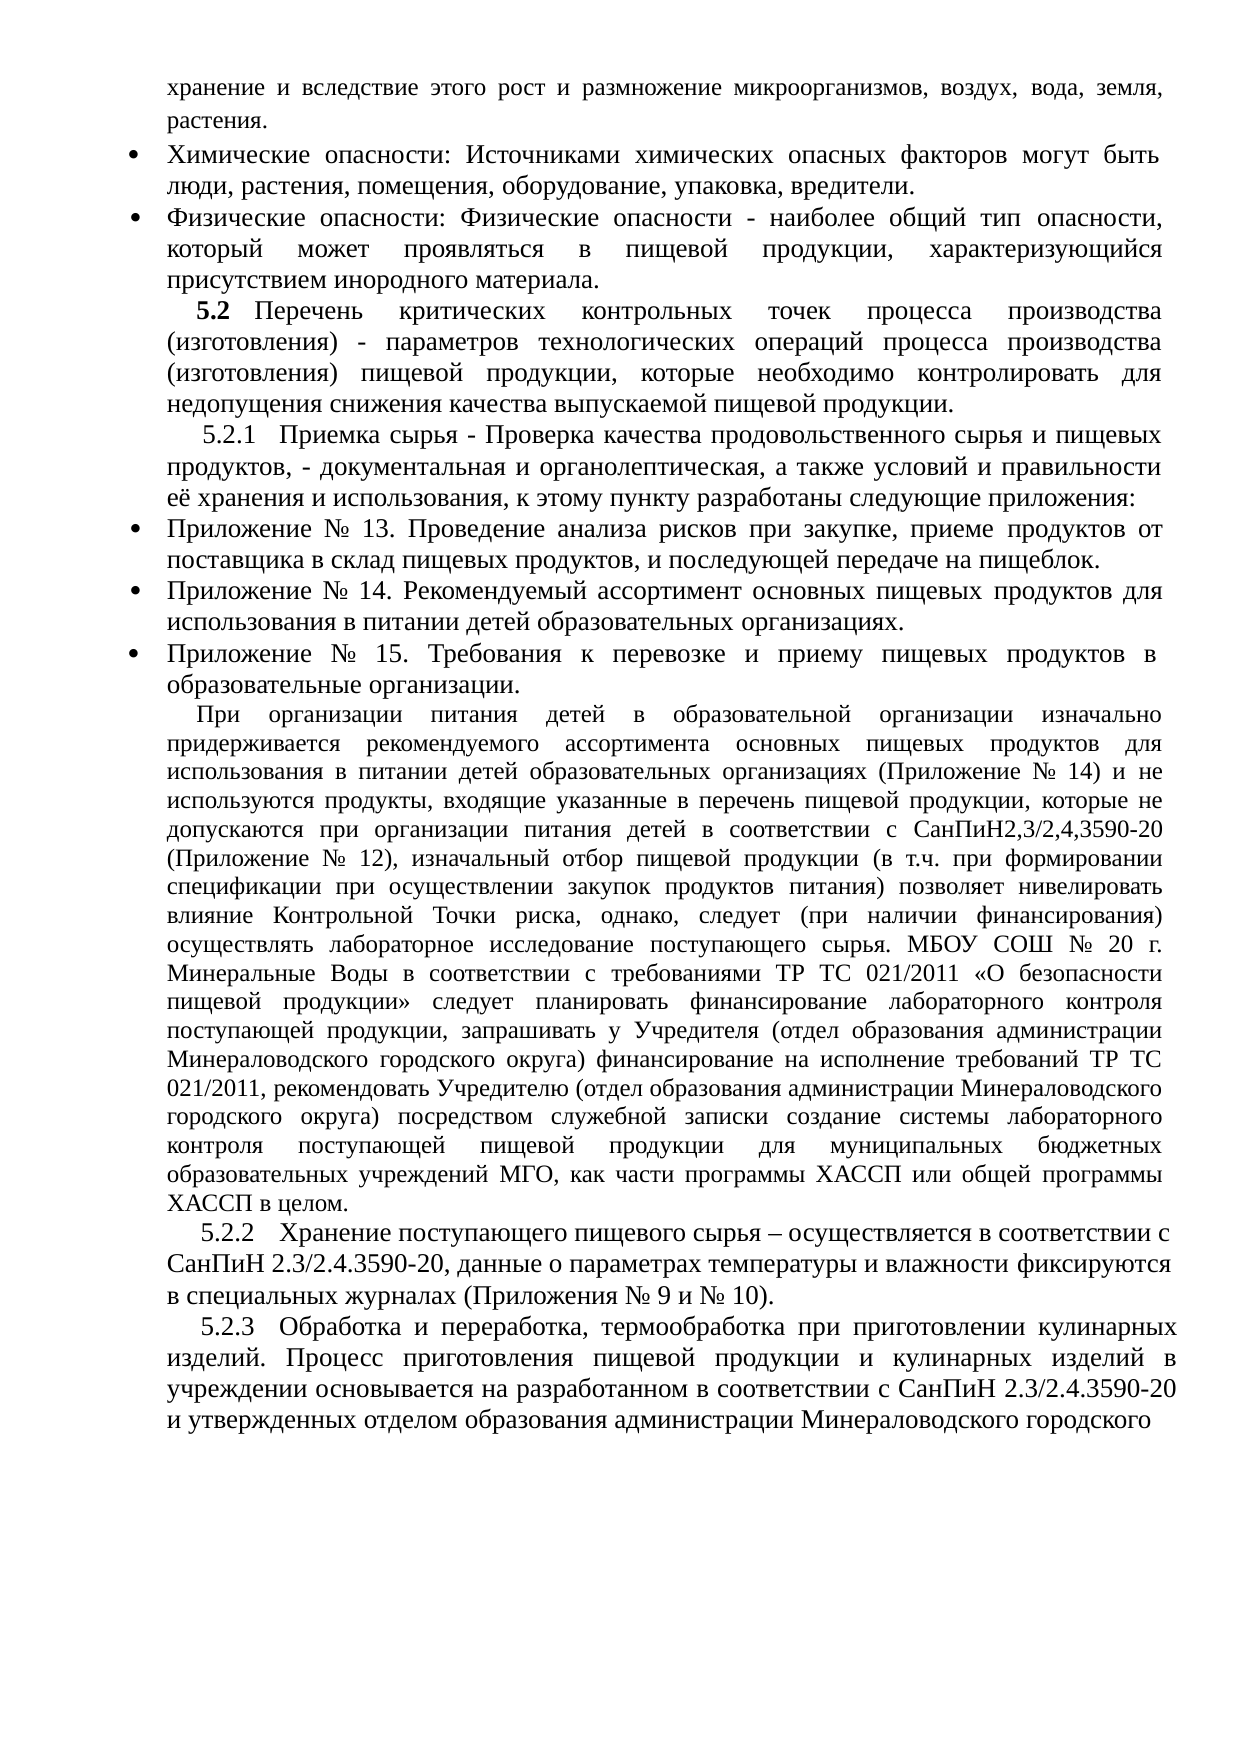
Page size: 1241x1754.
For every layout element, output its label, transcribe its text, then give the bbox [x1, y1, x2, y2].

list Химические опасности: Источниками химических опасных факторов могут быть люди, растения, помещения, оборудование, упаковка, вредители. [129, 138, 1159, 201]
list Приложение № 15. Требования к перевозке и приему пищевых продуктов в образовательные организации. [129, 637, 1158, 699]
list Обработка и переработка, термообработка при приготовлении кулинарных изделий. Процесс приготовления пищевой продукции и кулинарных изделий в учреждении основывается на разработанном в соответствии с СанПиН 2.3/2.4.3590-20 и утвержденных отделом образования администрации Минераловодского городского [167, 1310, 1178, 1434]
text При организации питания детей в образовательной организации изначально придерживается рекомендуемого ассортимента основных пищевых продуктов для использования в питании детей образовательных организациях (Приложение № 14) и не используются продукты, входящие указанные в перечень пищевой продукции, которые не допускаются при организации питания детей в соответствии с СанПиН2,3/2,4,3590-20 (Приложение № 12), изначальный отбор пищевой продукции (в т.ч. при формировании спецификации при осуществлении закупок продуктов питания) позволяет нивелировать влияние Контрольной Точки риска, однако, следует (при наличии финансирования) осуществлять лабораторное исследование поступающего сырья. МБОУ СОШ № 20 г. Минеральные Воды в соответствии с требованиями ТР ТС 021/2011 «О безопасности пищевой продукции» следует планировать финансирование лабораторного контроля поступающей продукции, запрашивать у Учредителя (отдел образования администрации Минераловодского городского округа) финансирование на исполнение требований ТР ТС 021/2011, рекомендовать Учредителю (отдел образования администрации Минераловодского городского округа) посредством служебной записки создание системы лабораторного контроля поступающей пищевой продукции для муниципальных бюджетных образовательных учреждений МГО, как части программы ХАССП или общей программы ХАССП в целом. [167, 699, 1163, 1216]
list Приемка сырья - Проверка качества продовольственного сырья и пищевых продуктов, - документальная и органолептическая, а также условий и правильности её хранения и использования, к этому пункту разработаны следующие приложения: [167, 419, 1163, 512]
list Приложение № 13. Проведение анализа рисков при закупке, приеме продуктов от поставщика в склад пищевых продуктов, и последующей передаче на пищеблок. [131, 512, 1163, 574]
list Физические опасности: Физические опасности - наиболее общий тип опасности, который может проявляться в пищевой продукции, характеризующийся присутствием инородного материала. [131, 201, 1163, 294]
list Перечень критических контрольных точек процесса производства (изготовления) - параметров технологических операций процесса производства (изготовления) пищевой продукции, которые необходимо контролировать для недопущения снижения качества выпускаемой пищевой продукции. [167, 294, 1163, 419]
list Приложение № 14. Рекомендуемый ассортимент основных пищевых продуктов для использования в питании детей образовательных организациях. [131, 574, 1163, 637]
list Хранение поступающего пищевого сырья – осуществляется в соответствии с СанПиН 2.3/2.4.3590-20, данные о параметрах температуры и влажности фиксируются в специальных журналах (Приложения № 9 и № 10). [167, 1216, 1171, 1310]
text хранение и вследствие этого рост и размножение микроорганизмов, воздух, вода, земля, растения. [167, 72, 1163, 134]
